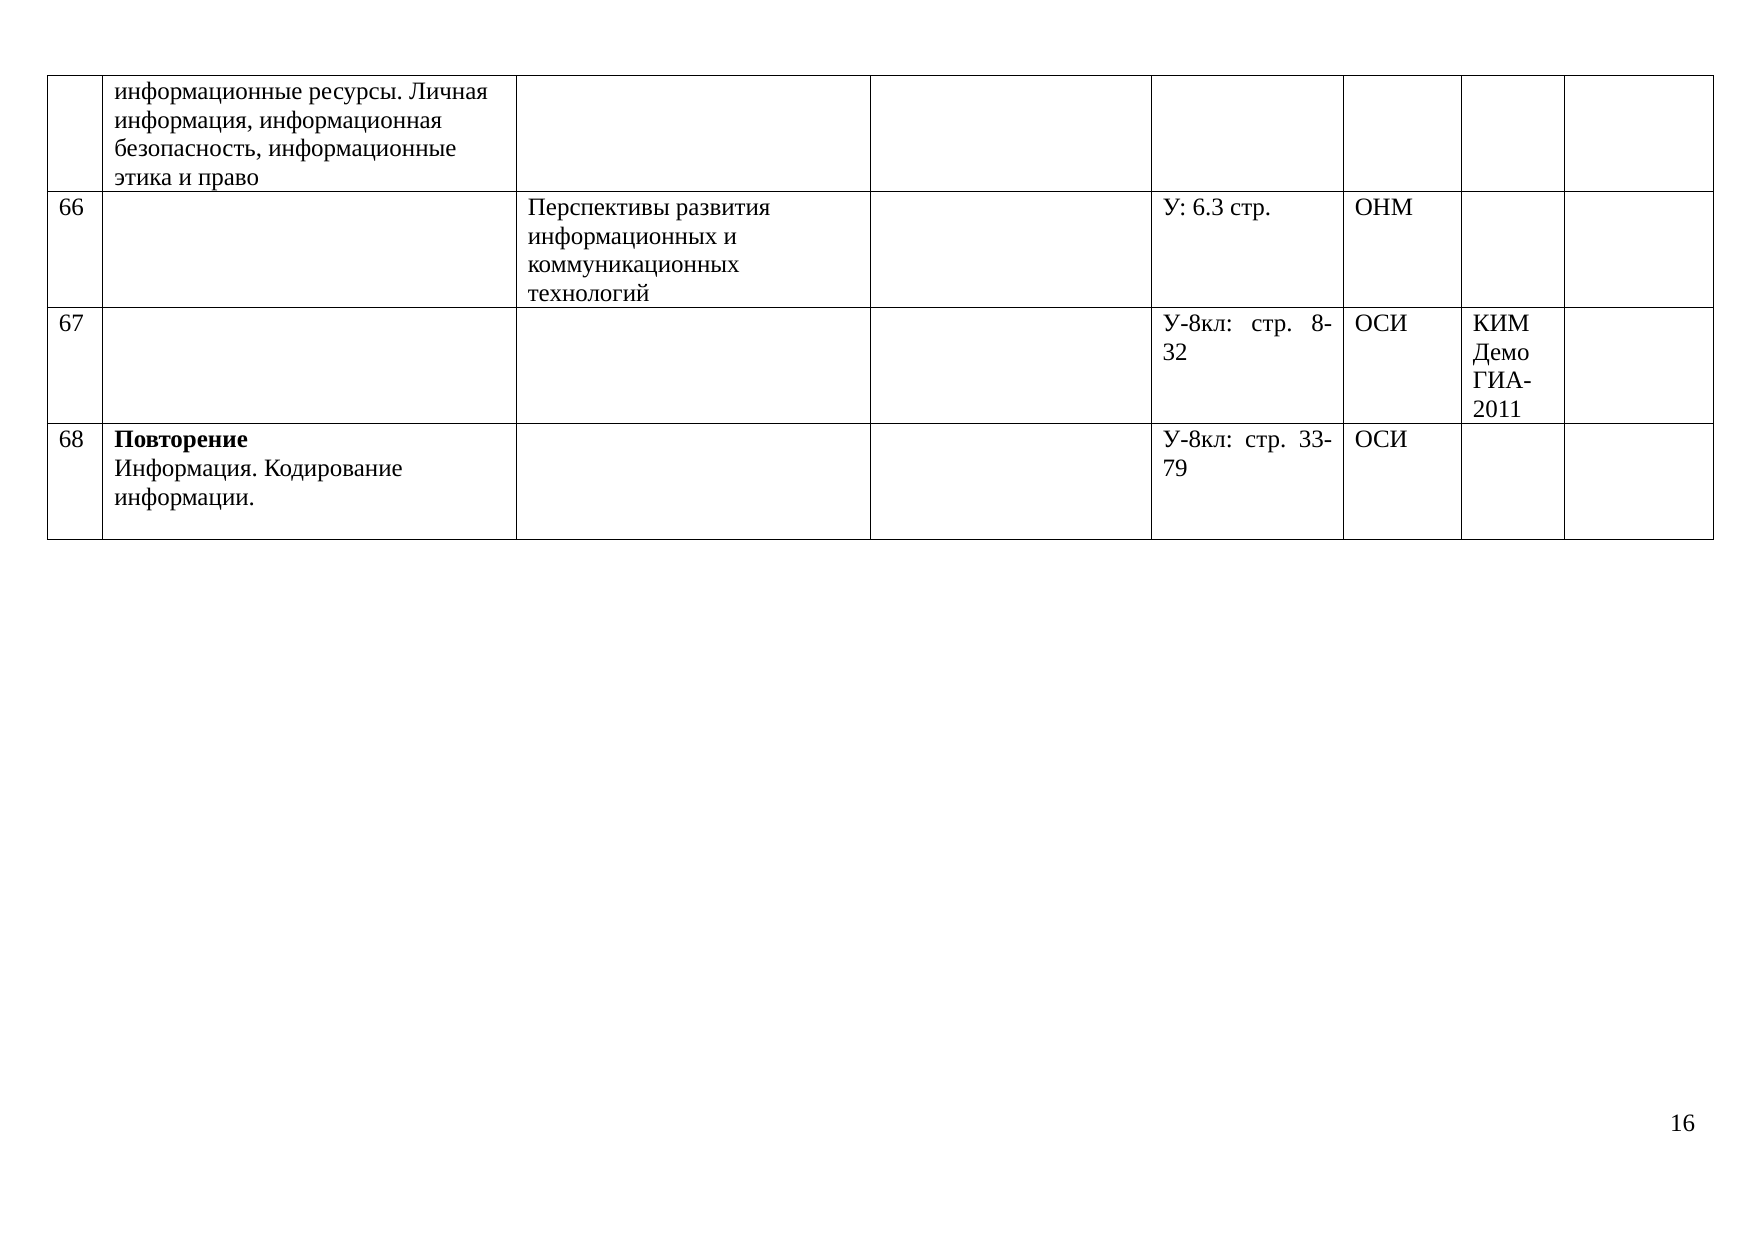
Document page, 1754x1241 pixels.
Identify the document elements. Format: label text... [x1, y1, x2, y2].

table_cell [1565, 308, 1713, 423]
table_cell [103, 192, 516, 307]
table_cell У: 6.3 стр. [1152, 192, 1343, 307]
table_cell информационные ресурсы. Личная информация, информационная безопасность, информационные этика и право [103, 76, 516, 191]
table_cell [1565, 76, 1713, 191]
table_cell [871, 76, 1151, 191]
table_cell 67 [48, 308, 102, 423]
table_cell [48, 76, 102, 191]
table_cell [871, 192, 1151, 307]
table_cell [1462, 76, 1564, 191]
table_cell [1462, 424, 1564, 539]
table_cell ОСИ [1344, 424, 1461, 539]
table_cell Повторение Информация. Кодирование информации. [103, 424, 516, 539]
table_cell [871, 424, 1151, 539]
table_cell [1462, 192, 1564, 307]
table_cell [871, 308, 1151, 423]
table_cell [517, 76, 870, 191]
table_cell У-8кл: стр. 33- 79 [1152, 424, 1343, 539]
table_cell [517, 424, 870, 539]
table_cell [517, 308, 870, 423]
table_cell КИМ Демо ГИА-2011 [1462, 308, 1564, 423]
table_cell [1565, 192, 1713, 307]
table_cell ОСИ [1344, 308, 1461, 423]
table_cell [1152, 76, 1343, 191]
table_cell Перспективы развития информационных и коммуникационных технологий [517, 192, 870, 307]
table_cell [103, 308, 516, 423]
table_cell 68 [48, 424, 102, 539]
table_cell У-8кл: стр. 8-32 [1152, 308, 1343, 423]
table_cell 66 [48, 192, 102, 307]
table_cell [1344, 76, 1461, 191]
table_cell ОНМ [1344, 192, 1461, 307]
table_cell [1565, 424, 1713, 539]
